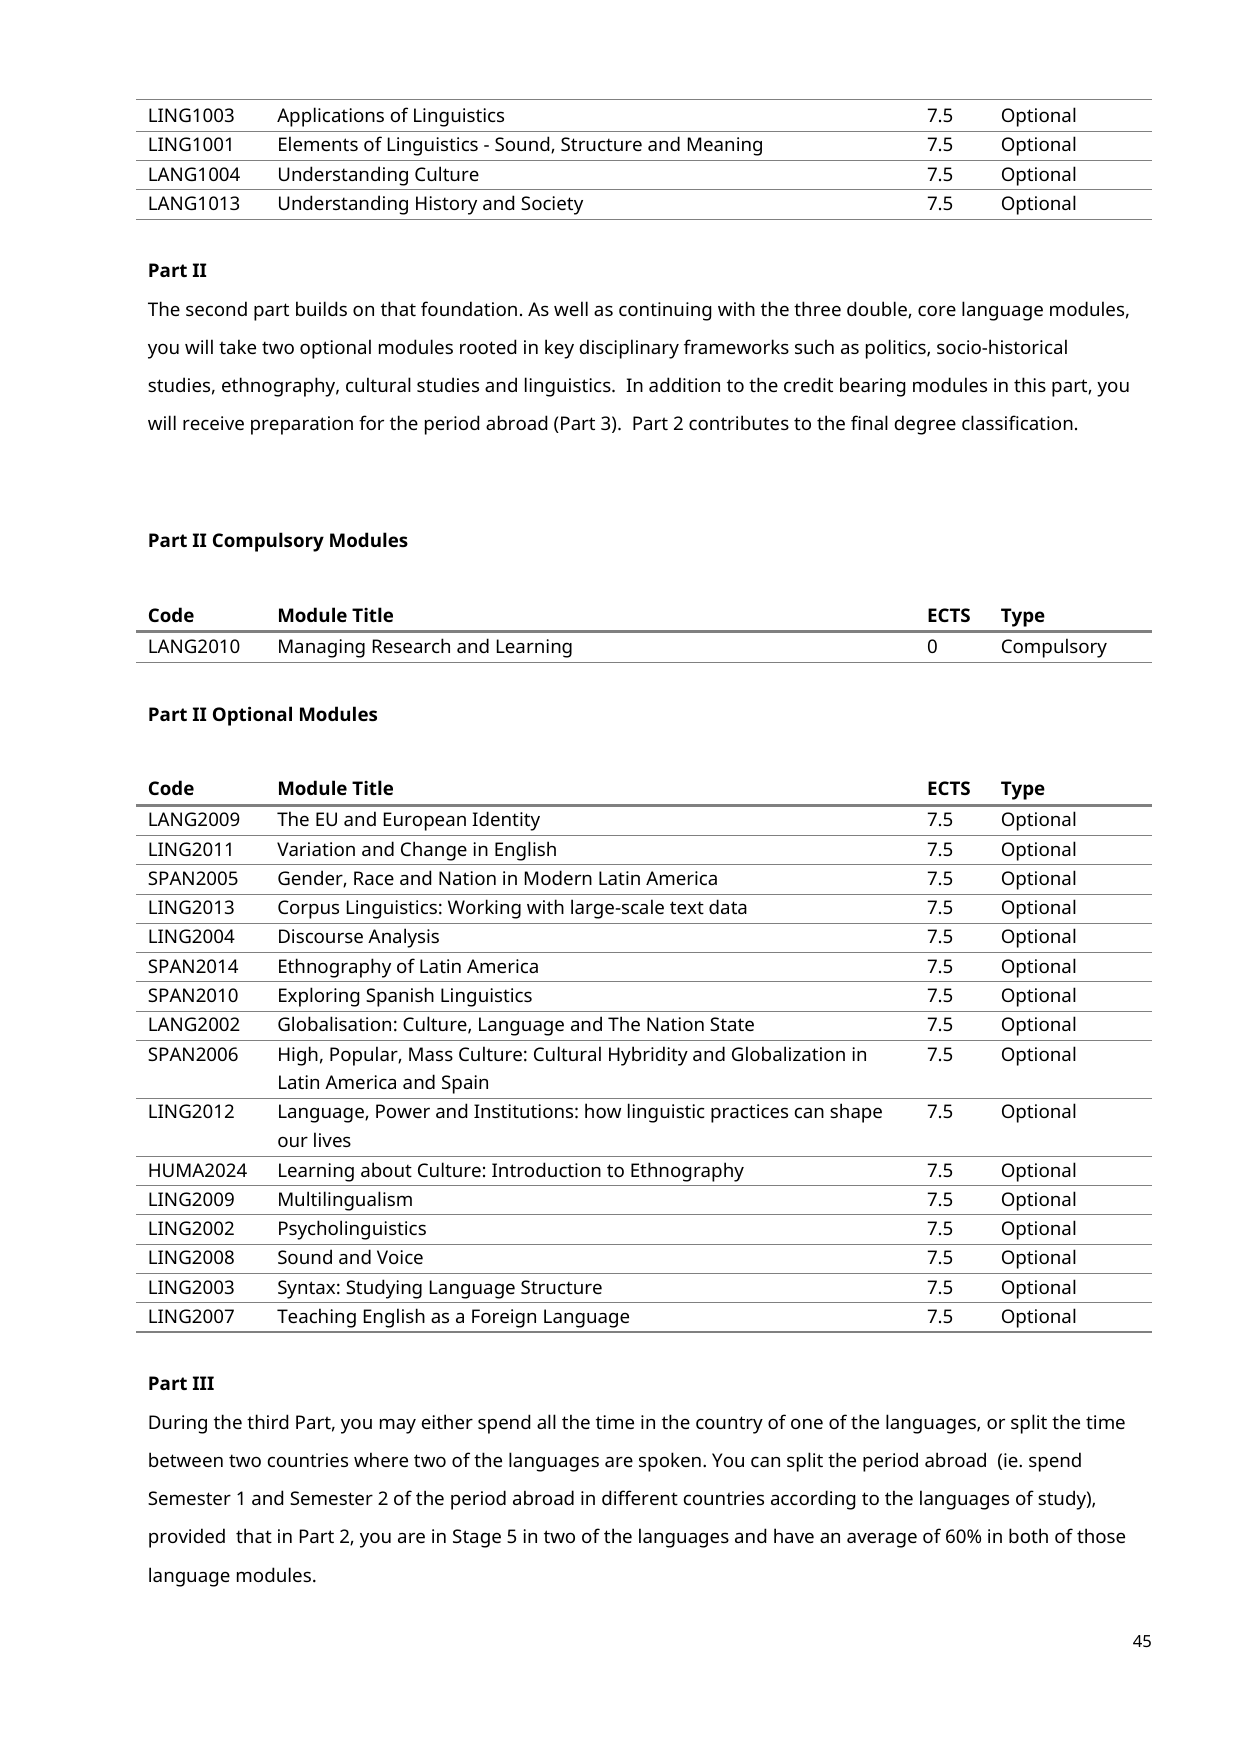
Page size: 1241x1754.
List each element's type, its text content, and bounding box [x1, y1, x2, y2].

table_cell Optional [989, 982, 1152, 1011]
table_cell 7.5 [916, 1157, 989, 1185]
table_cell Optional [989, 100, 1152, 131]
table_cell The EU and European Identity [266, 807, 916, 835]
table_cell Optional [989, 807, 1152, 835]
table_cell Understanding Culture [266, 161, 916, 189]
table_cell Exploring Spanish Linguistics [266, 982, 916, 1011]
table_cell Globalisation: Culture, Language and The Nation State [266, 1012, 916, 1040]
table_cell LING2007 [136, 1303, 266, 1331]
table_cell Optional [989, 1303, 1152, 1331]
table_cell LING1001 [136, 132, 266, 160]
table_cell 7.5 [916, 1012, 989, 1040]
table_cell LING1003 [136, 100, 266, 131]
table_cell Part II Compulsory Modules [136, 489, 1152, 602]
table_cell LANG1013 [136, 190, 266, 218]
table_cell 7.5 [916, 1303, 989, 1331]
table_cell Gender, Race and Nation in Modern Latin America [266, 865, 916, 893]
table_cell LING2008 [136, 1245, 266, 1273]
table_cell 7.5 [916, 924, 989, 952]
table_cell High, Popular, Mass Culture: Cultural Hybridity and Globalization in Latin America and Spain [266, 1041, 916, 1098]
table_cell SPAN2005 [136, 865, 266, 893]
table_cell Optional [989, 132, 1152, 160]
table_cell LING2002 [136, 1215, 266, 1244]
table_cell 7.5 [916, 807, 989, 835]
table_cell LANG2002 [136, 1012, 266, 1040]
table_cell 7.5 [916, 132, 989, 160]
table_cell 7.5 [916, 865, 989, 893]
table_cell Optional [989, 1012, 1152, 1040]
table_cell Applications of Linguistics [266, 100, 916, 131]
table_cell LANG2009 [136, 807, 266, 835]
table_cell Optional [989, 190, 1152, 218]
table_cell Code [136, 602, 266, 630]
table_cell Language, Power and Institutions: how linguistic practices can shape our lives [266, 1099, 916, 1156]
table_cell Optional [989, 953, 1152, 981]
table_cell Optional [989, 1186, 1152, 1214]
table_cell Understanding History and Society [266, 190, 916, 218]
table_cell 7.5 [916, 1041, 989, 1098]
table_cell Optional [989, 865, 1152, 893]
table_cell Optional [989, 1245, 1152, 1273]
table_cell ECTS [916, 775, 989, 803]
table_cell Teaching English as a Foreign Language [266, 1303, 916, 1331]
table_cell Type [989, 775, 1152, 803]
table_cell Compulsory [989, 633, 1152, 662]
table_cell LING2011 [136, 836, 266, 864]
table_cell SPAN2006 [136, 1041, 266, 1098]
table_cell LING2009 [136, 1186, 266, 1214]
table_cell LING2013 [136, 895, 266, 923]
table_cell 7.5 [916, 1215, 989, 1244]
table_cell SPAN2014 [136, 953, 266, 981]
table_cell Learning about Culture: Introduction to Ethnography [266, 1157, 916, 1185]
table_cell Optional [989, 895, 1152, 923]
table_cell Variation and Change in English [266, 836, 916, 864]
table_cell Multilingualism [266, 1186, 916, 1214]
table_cell LING2003 [136, 1274, 266, 1302]
table_cell HUMA2024 [136, 1157, 266, 1185]
table_cell Code [136, 775, 266, 803]
table_cell 7.5 [916, 161, 989, 189]
table_cell LING2004 [136, 924, 266, 952]
table_cell Ethnography of Latin America [266, 953, 916, 981]
table_cell 7.5 [916, 1186, 989, 1214]
table_cell 7.5 [916, 1099, 989, 1156]
table_cell Optional [989, 1041, 1152, 1098]
table_cell Part II The second part builds on that foundation. As well as continuing with the three double, core language modules, you will take two optional modules rooted in key disciplinary frameworks such as politics, socio-historical studies, ethnography, cultural studies and linguistics. In addition to the credit bearing modules in this part, you will receive preparation for the period abroad (Part 3). Part 2 contributes to the final degree classification. [136, 220, 1152, 489]
table_cell Psycholinguistics [266, 1215, 916, 1244]
table_cell 7.5 [916, 982, 989, 1011]
table_cell Optional [989, 1215, 1152, 1244]
table_cell Syntax: Studying Language Structure [266, 1274, 916, 1302]
table_cell 7.5 [916, 895, 989, 923]
table_cell 7.5 [916, 190, 989, 218]
table_cell 7.5 [916, 100, 989, 131]
table_cell Optional [989, 1157, 1152, 1185]
table_cell LANG1004 [136, 161, 266, 189]
table_cell Module Title [266, 602, 916, 630]
table_cell Optional [989, 924, 1152, 952]
table_cell 7.5 [916, 836, 989, 864]
table_cell Part II Optional Modules [136, 663, 1152, 775]
table_cell Optional [989, 1274, 1152, 1302]
table_cell LING2012 [136, 1099, 266, 1156]
table_cell Managing Research and Learning [266, 633, 916, 662]
table_cell 7.5 [916, 953, 989, 981]
table_cell 7.5 [916, 1245, 989, 1273]
table_cell Optional [989, 1099, 1152, 1156]
table_cell Part III During the third Part, you may either spend all the time in the country of one of the languages, or split the time between two countries where two of the languages are spoken. You can split the period abroad (ie. spend Semester 1 and Semester 2 of the period abroad in different countries according to the languages of study), provided that in Part 2, you are in Stage 5 in two of the languages and have an average of 60% in both of those language modules. [136, 1333, 1152, 1626]
table_cell LANG2010 [136, 633, 266, 662]
table_cell Optional [989, 836, 1152, 864]
table_cell Optional [989, 161, 1152, 189]
table_cell Elements of Linguistics - Sound, Structure and Meaning [266, 132, 916, 160]
table_cell Discourse Analysis [266, 924, 916, 952]
table_cell Module Title [266, 775, 916, 803]
table_cell Corpus Linguistics: Working with large-scale text data [266, 895, 916, 923]
table_cell 7.5 [916, 1274, 989, 1302]
table_cell SPAN2010 [136, 982, 266, 1011]
table_cell ECTS [916, 602, 989, 630]
table_cell Sound and Voice [266, 1245, 916, 1273]
table_cell 0 [916, 633, 989, 662]
table_cell Type [989, 602, 1152, 630]
